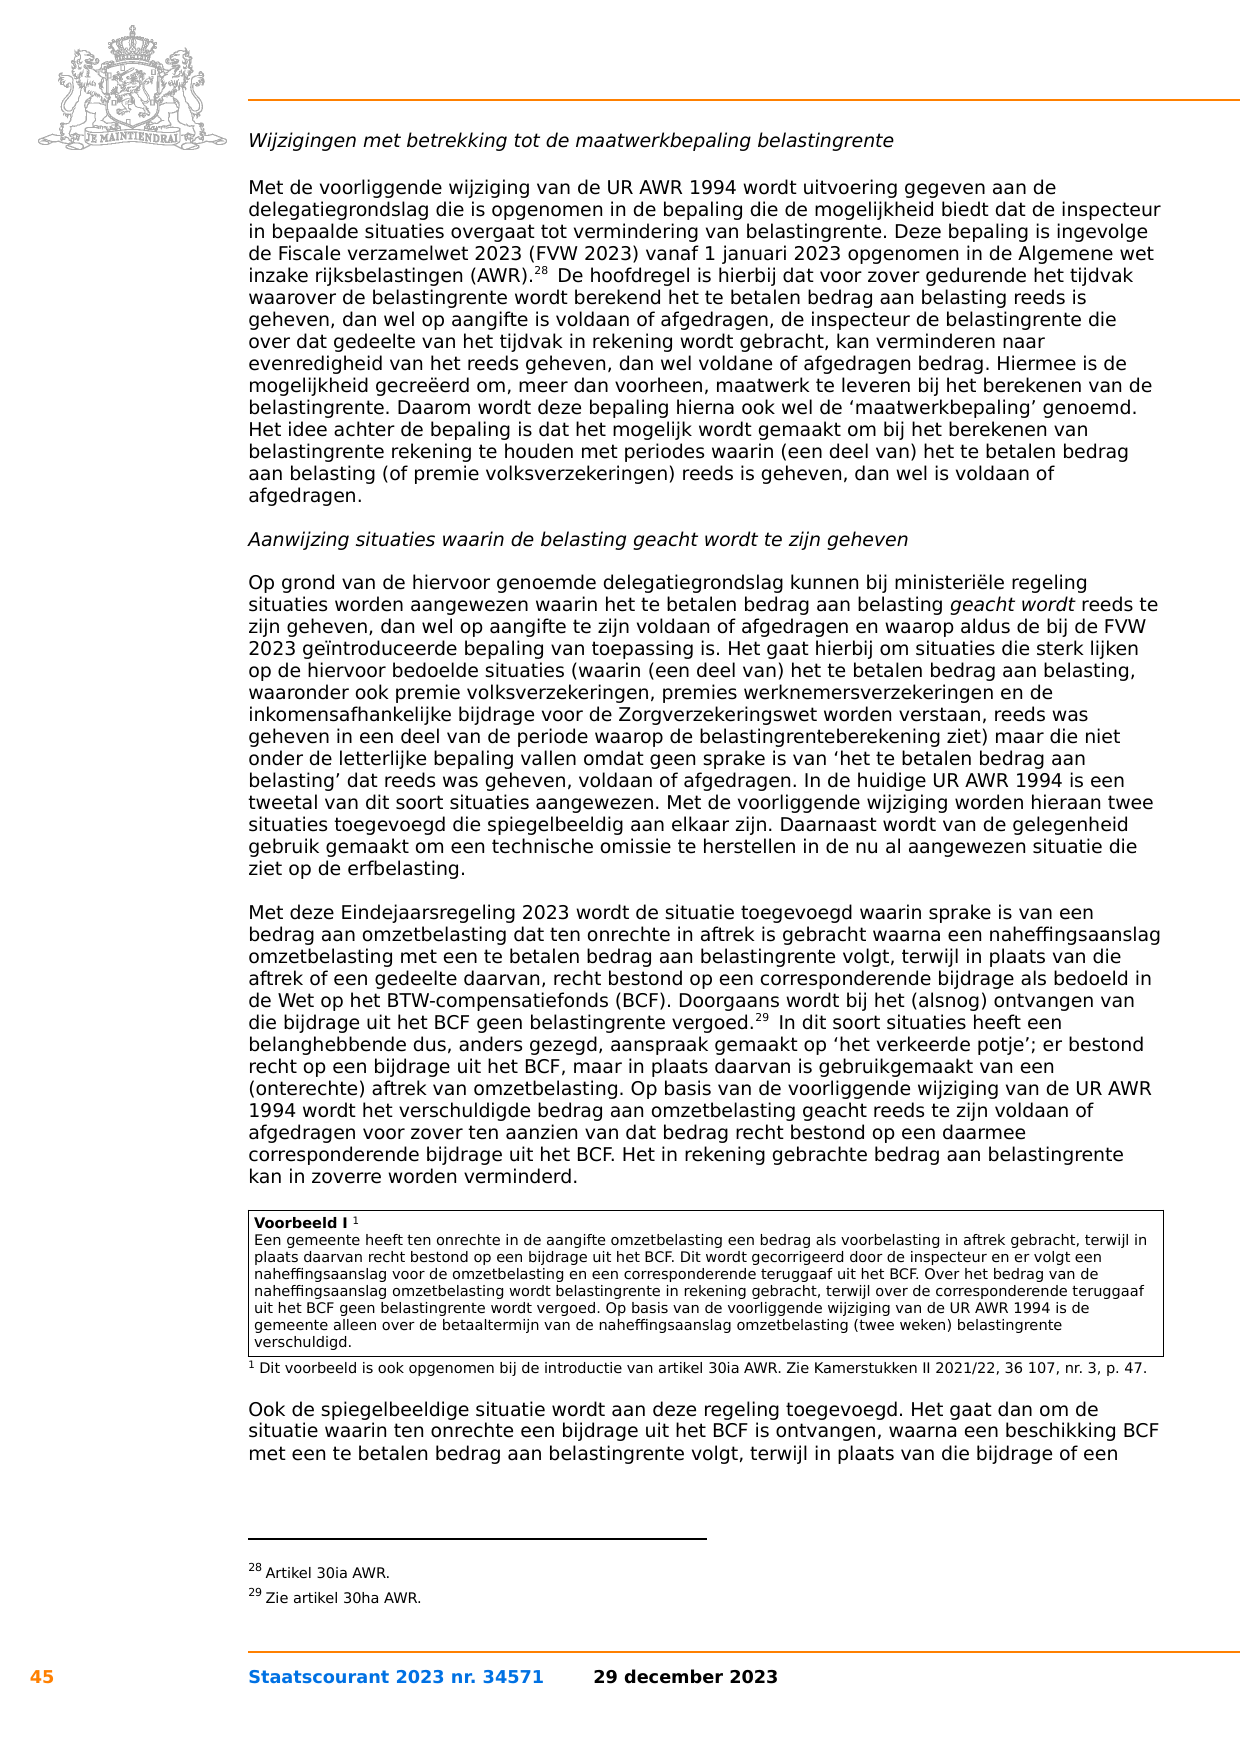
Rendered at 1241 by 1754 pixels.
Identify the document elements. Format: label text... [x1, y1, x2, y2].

picture [38, 25, 227, 150]
text Op grond van de hiervoor genoemde delegatiegrondslag kunnen bij ministeriële regeling situaties worden aangewezen waarin het te betalen bedrag aan belasting geacht wordt reeds te zijn geheven, dan wel op aangifte te zijn voldaan of afgedragen en waarop aldus de bij de FVW 2023 geïntroduceerde bepaling van toepassing is. Het gaat hierbij om situaties die sterk lijken op de hiervoor bedoelde situaties (waarin (een deel van) het te betalen bedrag aan belasting, waaronder ook premie volksverzekeringen, premies werknemersverzekeringen en de inkomensafhankelijke bijdrage voor de Zorgverzekeringswet worden verstaan, reeds was geheven in een deel van de periode waarop de belastingrenteberekening ziet) maar die niet onder de letterlijke bepaling vallen omdat geen sprake is van ‘het te betalen bedrag aan belasting’ dat reeds was geheven, voldaan of afgedragen. In de huidige UR AWR 1994 is een tweetal van dit soort situaties aangewezen. Met de voorliggende wijziging worden hieraan twee situaties toegevoegd die spiegelbeeldig aan elkaar zijn. Daarnaast wordt van de gelegenheid gebruik gemaakt om een technische omissie te herstellen in de nu al aangewezen situatie die ziet op de erfbelasting. [248, 572, 1163, 880]
table_header Voorbeeld I 1 Een gemeente heeft ten onrechte in de aangifte omzetbelasting een bedrag als voorbelasting in aftrek gebracht, terwijl in plaats daarvan recht bestond op een bijdrage uit het BCF. Dit wordt gecorrigeerd door de inspecteur en er volgt een naheffingsaanslag voor de omzetbelasting en een corresponderende teruggaaf uit het BCF. Over het bedrag van de naheffingsaanslag omzetbelasting wordt belastingrente in rekening gebracht, terwijl over de corresponderende teruggaaf uit het BCF geen belastingrente wordt vergoed. Op basis van de voorliggende wijziging van de UR AWR 1994 is de gemeente alleen over de betaaltermijn van de naheffingsaanslag omzetbelasting (twee weken) belastingrente verschuldigd. [249, 1211, 1163, 1356]
text Met de voorliggende wijziging van de UR AWR 1994 wordt uitvoering gegeven aan de delegatiegrondslag die is opgenomen in de bepaling die de mogelijkheid biedt dat de inspecteur in bepaalde situaties overgaat tot vermindering van belastingrente. Deze bepaling is ingevolge de Fiscale verzamelwet 2023 (FVW 2023) vanaf 1 januari 2023 opgenomen in de Algemene wet inzake rijksbelastingen (AWR). De hoofdregel is hierbij dat voor zover gedurende het tijdvak waarover de belastingrente wordt berekend het te betalen bedrag aan belasting reeds is geheven, dan wel op aangifte is voldaan of afgedragen, de inspecteur de belastingrente die over dat gedeelte van het tijdvak in rekening wordt gebracht, kan verminderen naar evenredigheid van het reeds geheven, dan wel voldane of afgedragen bedrag. Hiermee is de mogelijkheid gecreëerd om, meer dan voorheen, maatwerk te leveren bij het berekenen van de belastingrente. Daarom wordt deze bepaling hierna ook wel de ‘maatwerkbepaling’ genoemd. Het idee achter de bepaling is dat het mogelijk wordt gemaakt om bij het berekenen van belastingrente rekening te houden met periodes waarin (een deel van) het te betalen bedrag aan belasting (of premie volksverzekeringen) reeds is geheven, dan wel is voldaan of afgedragen. [248, 177, 1163, 507]
subtitle Aanwijzing situaties waarin de belasting geacht wordt te zijn geheven [248, 528, 1163, 550]
text Artikel 30ia AWR. [248, 1561, 1163, 1583]
text Zie artikel 30ha AWR. [248, 1586, 1163, 1608]
text Ook de spiegelbeeldige situatie wordt aan deze regeling toegevoegd. Het gaat dan om de situatie waarin ten onrechte een bijdrage uit het BCF is ontvangen, waarna een beschikking BCF met een te betalen bedrag aan belastingrente volgt, terwijl in plaats van die bijdrage of een [248, 1398, 1163, 1464]
text Met deze Eindejaarsregeling 2023 wordt de situatie toegevoegd waarin sprake is van een bedrag aan omzetbelasting dat ten onrechte in aftrek is gebracht waarna een naheffingsaanslag omzetbelasting met een te betalen bedrag aan belastingrente volgt, terwijl in plaats van die aftrek of een gedeelte daarvan, recht bestond op een corresponderende bijdrage als bedoeld in de Wet op het BTW-compensatiefonds (BCF). Doorgaans wordt bij het (alsnog) ontvangen van die bijdrage uit het BCF geen belastingrente vergoed. In dit soort situaties heeft een belanghebbende dus, anders gezegd, aanspraak gemaakt op ‘het verkeerde potje’; er bestond recht op een bijdrage uit het BCF, maar in plaats daarvan is gebruikgemaakt van een (onterechte) aftrek van omzetbelasting. Op basis van de voorliggende wijziging van de UR AWR 1994 wordt het verschuldigde bedrag aan omzetbelasting geacht reeds te zijn voldaan of afgedragen voor zover ten aanzien van dat bedrag recht bestond op een daarmee corresponderende bijdrage uit het BCF. Het in rekening gebrachte bedrag aan belastingrente kan in zoverre worden verminderd. [248, 902, 1163, 1188]
subtitle Wijzigingen met betrekking tot de maatwerkbepaling belastingrente [248, 130, 1163, 152]
table_cell 1 Dit voorbeeld is ook opgenomen bij de introductie van artikel 30ia AWR. Zie Kamerstukken II 2021/22, 36 107, nr. 3, p. 47. [248, 1357, 1163, 1377]
